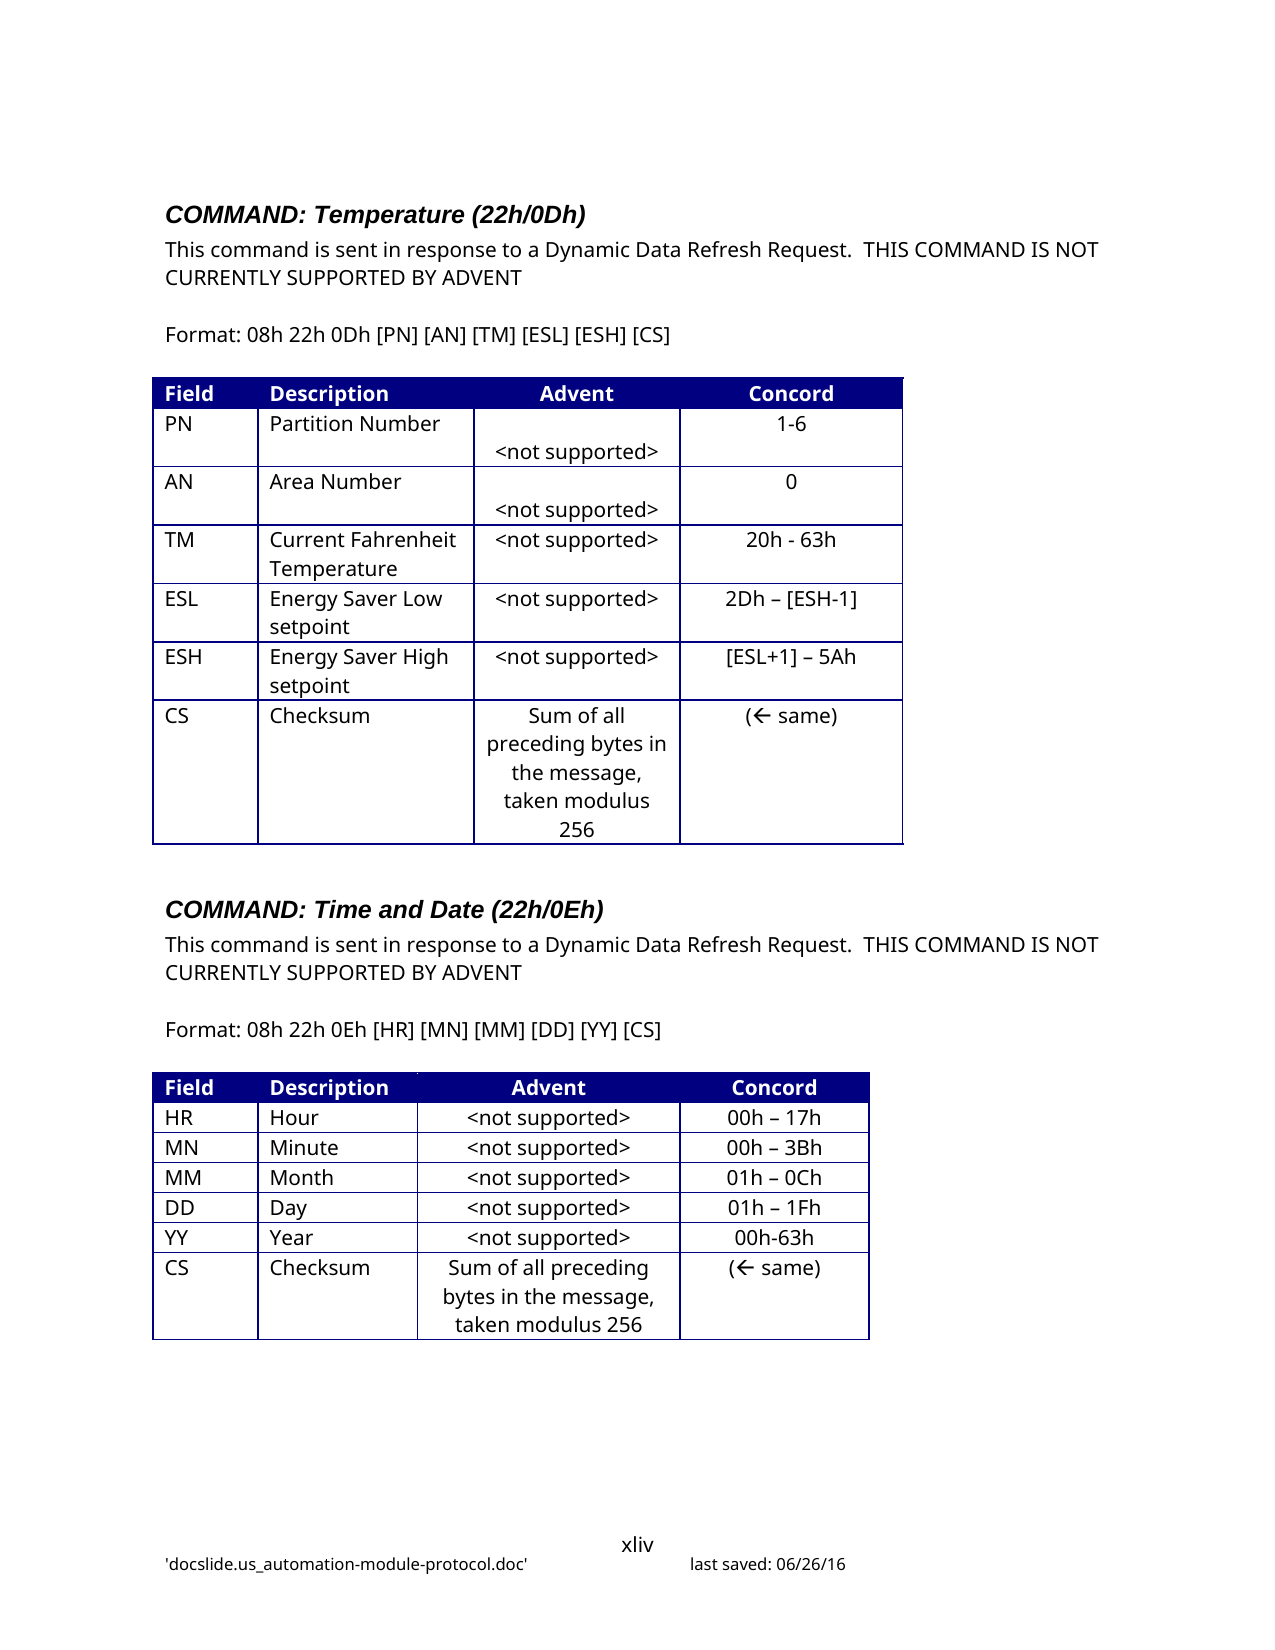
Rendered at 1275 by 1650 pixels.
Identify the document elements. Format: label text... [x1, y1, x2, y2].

table_cell Sum of all preceding bytes in the message, taken modulus 256 [475, 701, 679, 843]
table_header Advent [418, 1073, 680, 1102]
table_cell Partition Number [259, 409, 473, 466]
table_cell 00h – 3Bh [681, 1133, 868, 1162]
table_cell <not supported> [475, 526, 679, 582]
table_cell 20h - 63h [681, 526, 902, 582]
table_cell MM [154, 1163, 257, 1192]
table_cell ( same) [681, 701, 902, 843]
table_cell AN [154, 467, 257, 524]
table_cell Minute [259, 1133, 417, 1162]
table_cell 00h – 17h [681, 1103, 868, 1132]
table_cell Sum of all preceding bytes in the message, taken modulus 256 [418, 1253, 679, 1339]
table_cell 1-6 [681, 409, 902, 466]
table_cell 01h – 0Ch [681, 1163, 868, 1192]
table_cell Day [259, 1193, 417, 1222]
table_cell <not supported> [475, 467, 679, 524]
table_cell <not supported> [418, 1133, 679, 1162]
table_header Field [154, 379, 257, 407]
table_cell 0 [681, 467, 902, 524]
table_cell Energy Saver Low setpoint [259, 584, 473, 641]
table_cell CS [154, 1253, 257, 1339]
table_cell [ESL+1] – 5Ah [681, 643, 902, 699]
table_cell <not supported> [418, 1223, 679, 1252]
table_cell <not supported> [418, 1163, 679, 1192]
table_cell <not supported> [475, 643, 679, 699]
table_cell ESH [154, 643, 257, 699]
table_cell 2Dh – [ESH-1] [681, 584, 902, 641]
table_cell Checksum [259, 1253, 417, 1339]
table_cell Checksum [259, 701, 473, 843]
table_cell TM [154, 526, 257, 582]
table_cell <not supported> [418, 1193, 679, 1222]
table_cell Year [259, 1223, 417, 1252]
table_cell <not supported> [418, 1103, 679, 1132]
table_cell <not supported> [475, 409, 679, 466]
table_header Advent [475, 379, 679, 407]
table_header Field [154, 1073, 258, 1102]
subtitle COMMAND: Time and Date (22h/0Eh) [165, 895, 1110, 923]
table_cell 01h – 1Fh [681, 1193, 868, 1222]
subtitle COMMAND: Temperature (22h/0Dh) [165, 200, 1110, 229]
text This command is sent in response to a Dynamic Data Refresh Request. THIS COMMAND IS NOT CURRENTLY SUPPORTED BY ADVENT [165, 930, 1110, 987]
table_header Description [259, 1073, 417, 1102]
table_cell HR [154, 1103, 257, 1132]
table_header Description [259, 379, 473, 407]
table_cell Hour [259, 1103, 417, 1132]
table_cell ( same) [681, 1253, 868, 1339]
table_cell ESL [154, 584, 257, 641]
table_cell Area Number [259, 467, 473, 524]
table_cell CS [154, 701, 257, 843]
table_cell Energy Saver High setpoint [259, 643, 473, 699]
table_header Concord [681, 379, 902, 407]
table_cell YY [154, 1223, 257, 1252]
table_cell PN [154, 409, 257, 466]
table_cell 00h-63h [681, 1223, 868, 1252]
text Format: 08h 22h 0Eh [HR] [MN] [MM] [DD] [YY] [CS] [165, 1015, 1110, 1043]
table_cell Month [259, 1163, 417, 1192]
table_cell DD [154, 1193, 257, 1222]
text Format: 08h 22h 0Dh [PN] [AN] [TM] [ESL] [ESH] [CS] [165, 320, 1110, 349]
table_header Concord [681, 1073, 868, 1102]
table_cell <not supported> [475, 584, 679, 641]
table_cell MN [154, 1133, 257, 1162]
table_cell Current Fahrenheit Temperature [259, 526, 473, 582]
text This command is sent in response to a Dynamic Data Refresh Request. THIS COMMAND IS NOT CURRENTLY SUPPORTED BY ADVENT [165, 235, 1110, 292]
